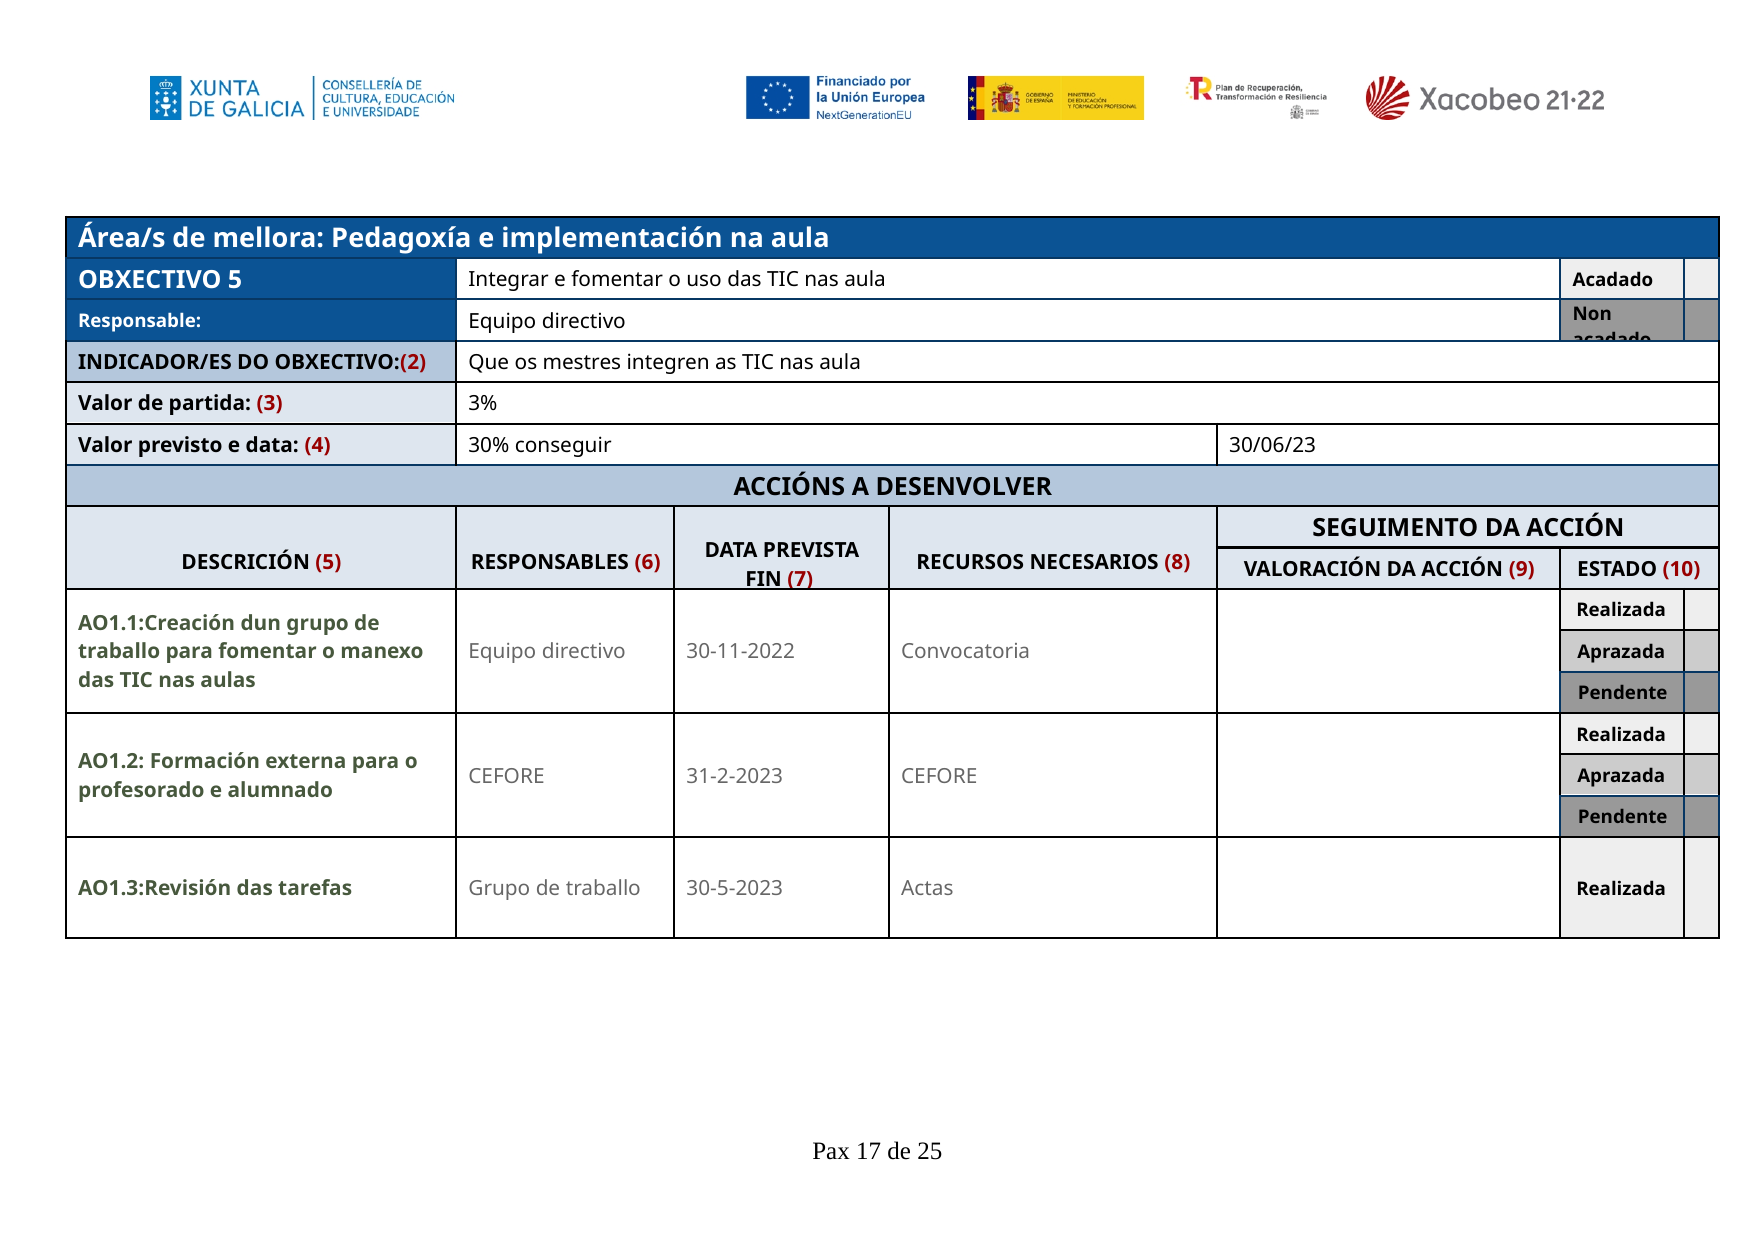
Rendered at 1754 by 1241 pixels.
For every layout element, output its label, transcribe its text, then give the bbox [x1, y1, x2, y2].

table_cell DATA PREVISTA FIN (7) [675, 507, 888, 588]
table_cell Aprazada [1561, 755, 1683, 794]
table_cell INDICADOR/ES DO OBXECTIVO:(2) [67, 342, 455, 381]
table_cell Non acadado [1561, 300, 1683, 340]
table_cell 3% [457, 383, 1718, 422]
table_cell Integrar e fomentar o uso das TIC nas aula [457, 259, 1559, 298]
table_cell Acadado [1561, 259, 1683, 298]
table_cell 30/06/23 [1218, 425, 1718, 464]
table_cell Realizada [1561, 838, 1683, 937]
table_cell [1218, 838, 1559, 937]
table_cell 30-5-2023 [675, 838, 888, 937]
table_cell [1218, 714, 1559, 836]
table_cell [1685, 259, 1718, 298]
table_cell Pendente [1561, 673, 1683, 712]
table_cell DESCRICIÓN (5) [67, 507, 455, 588]
table_cell Convocatoria [890, 590, 1216, 712]
table_cell Equipo directivo [457, 300, 1559, 340]
table_cell [1685, 714, 1718, 753]
table_cell Actas [890, 838, 1216, 937]
table_cell SEGUIMENTO DA ACCIÓN [1218, 507, 1718, 546]
picture [150, 75, 1604, 120]
table_cell [1685, 673, 1718, 712]
table_cell Valor de partida: (3) [67, 383, 455, 422]
table_cell 30% conseguir [457, 425, 1216, 464]
table_cell Realizada [1561, 714, 1683, 753]
table_cell Aprazada [1561, 631, 1683, 671]
table_cell CEFORE [890, 714, 1216, 836]
table_cell ESTADO (10) [1561, 549, 1718, 588]
table_cell [1685, 755, 1718, 794]
table_cell Responsable: [67, 300, 455, 340]
table_cell [1685, 300, 1718, 340]
table_cell OBXECTIVO 5 [67, 259, 455, 298]
table_cell RECURSOS NECESARIOS (8) [890, 507, 1216, 588]
table_cell [1685, 631, 1718, 671]
table_cell Pendente [1561, 797, 1683, 836]
table_cell Que os mestres integren as TIC nas aula [457, 342, 1718, 381]
table_header Área/s de mellora: Pedagoxía e implementación na aula [67, 218, 1718, 257]
table_cell CEFORE [457, 714, 673, 836]
table_cell Valor previsto e data: (4) [67, 425, 455, 464]
table_cell [1685, 797, 1718, 836]
table_cell Grupo de traballo [457, 838, 673, 937]
table_cell Equipo directivo [457, 590, 673, 712]
table_cell AO1.2: Formación externa para o profesorado e alumnado [67, 714, 455, 836]
table_cell AO1.3:Revisión das tarefas [67, 838, 455, 937]
table_cell 31-2-2023 [675, 714, 888, 836]
table_cell ACCIÓNS A DESENVOLVER [67, 466, 1718, 505]
table_cell AO1.1:Creación dun grupo de traballo para fomentar o manexo das TIC nas aulas [67, 590, 455, 712]
table_cell RESPONSABLES (6) [457, 507, 673, 588]
table_cell Realizada [1561, 590, 1683, 629]
table_cell VALORACIÓN DA ACCIÓN (9) [1218, 549, 1559, 588]
table_cell [1218, 590, 1559, 712]
table_cell [1685, 838, 1718, 937]
table_cell [1685, 590, 1718, 629]
table_cell 30-11-2022 [675, 590, 888, 712]
